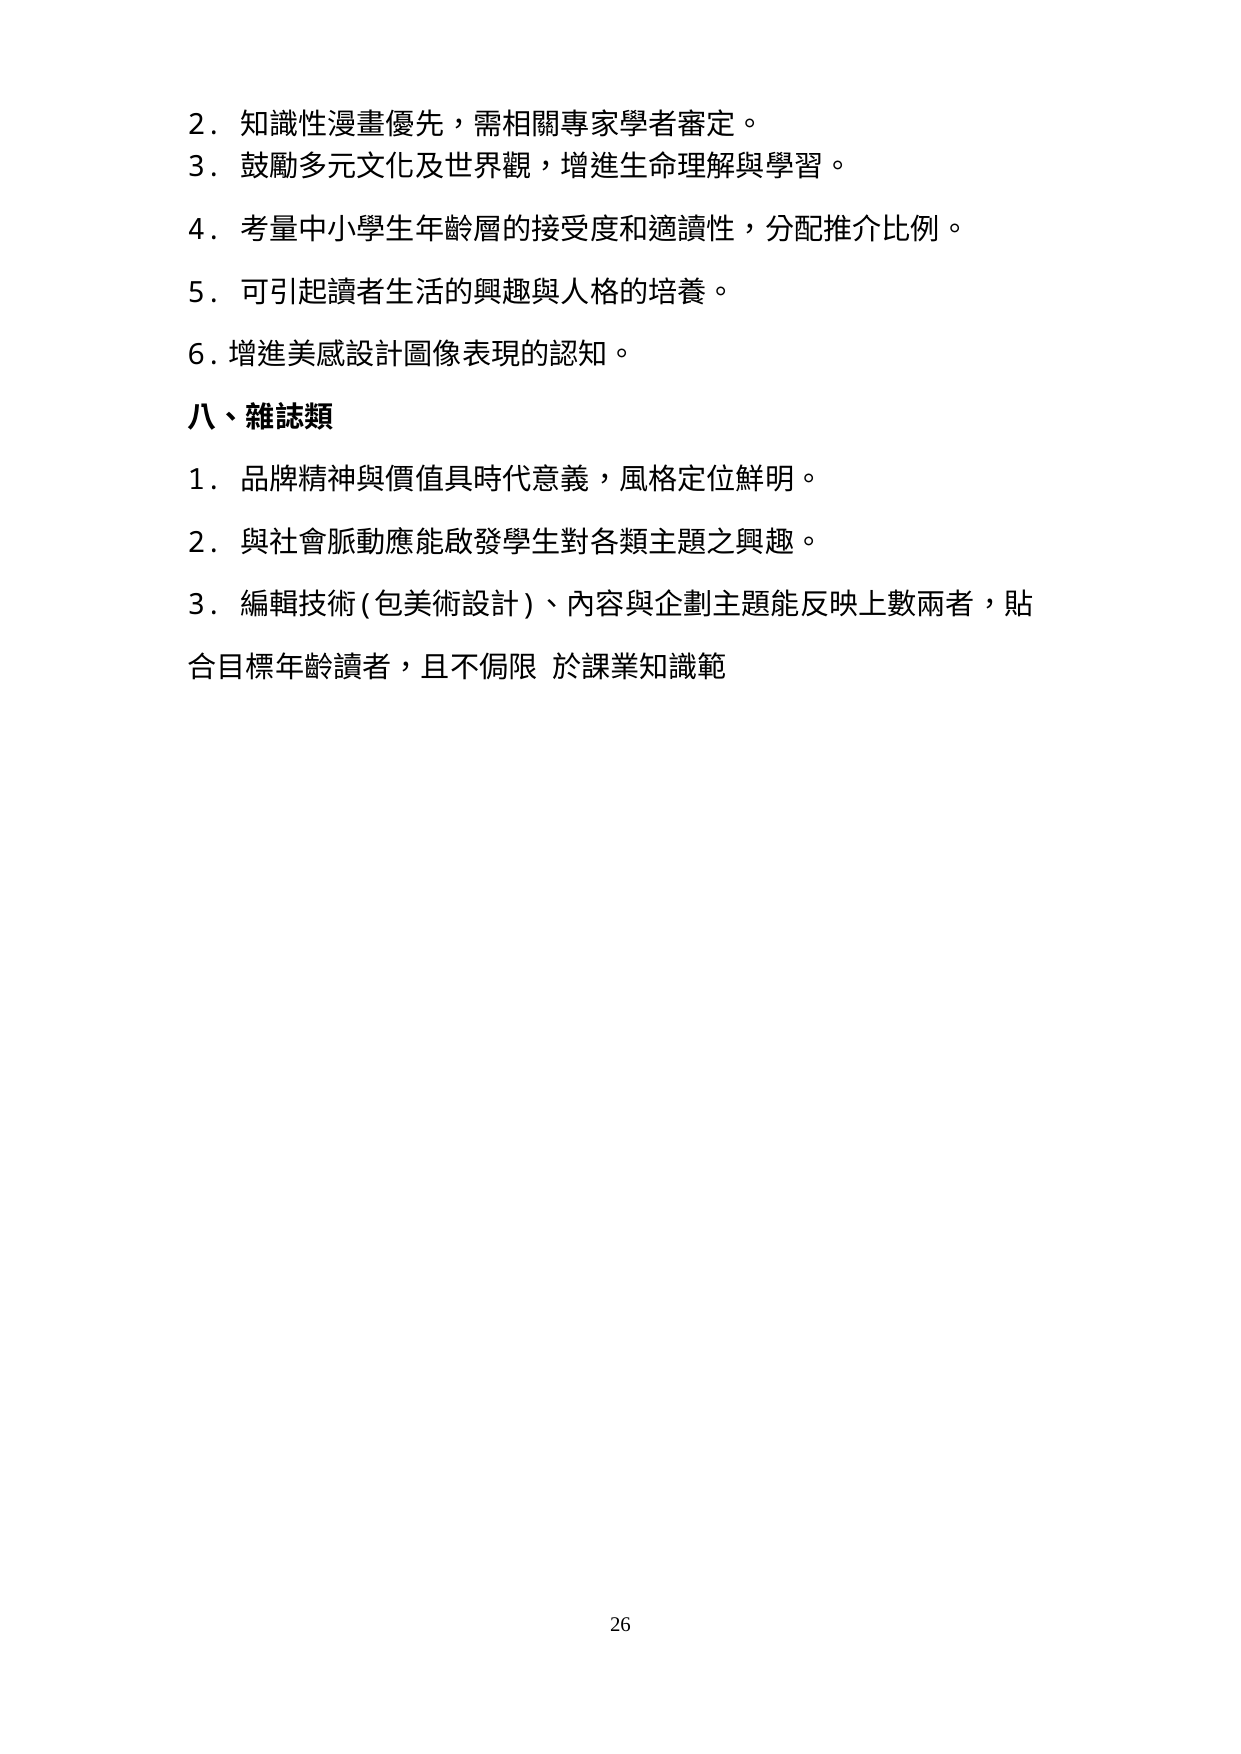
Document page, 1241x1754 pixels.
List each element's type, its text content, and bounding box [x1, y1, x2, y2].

text 6. 增進美感設計圖像表現的認知。 [187, 310, 1053, 373]
text 2. 與社會脈動應能啟發學生對各類主題之興趣。 [187, 498, 1053, 560]
text 1. 品牌精神與價值具時代意義，風格定位鮮明。 [187, 435, 1053, 498]
text 4. 考量中小學生年齡層的接受度和適讀性，分配推介比例。 [187, 185, 1053, 248]
text 5. 可引起讀者生活的興趣與人格的培養。 [187, 248, 1053, 310]
text 3. 編輯技術(包美術設計)、內容與企劃主題能反映上數兩者，貼合目標年齡讀者，且不侷限 於課業知識範 [187, 560, 1053, 685]
text 2. 知識性漫畫優先，需相關專家學者審定。 [187, 100, 1053, 143]
text 八、雜誌類 [187, 373, 1053, 435]
text 3. 鼓勵多元文化及世界觀，增進生命理解與學習。 [187, 143, 1053, 185]
